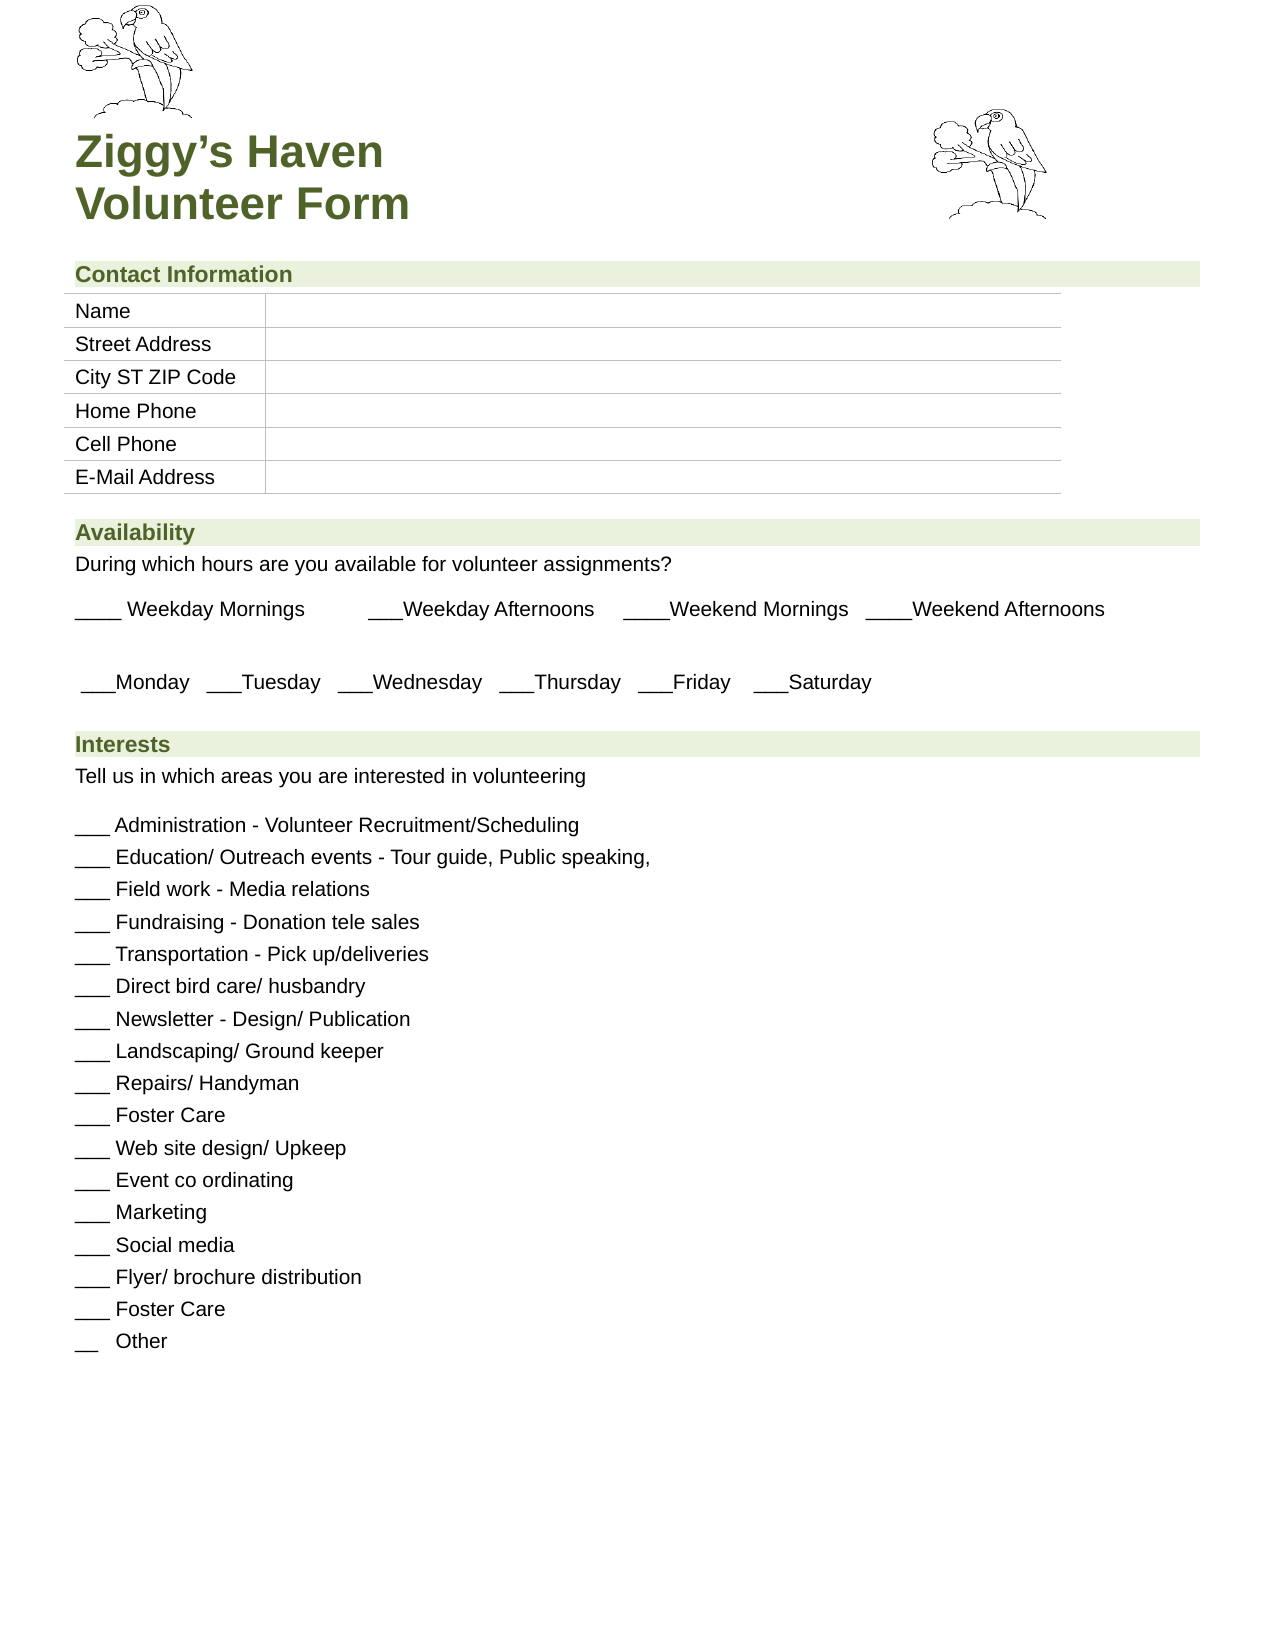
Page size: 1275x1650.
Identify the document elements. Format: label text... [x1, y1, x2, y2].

table_cell [1047, 873, 1061, 905]
table_cell City ST ZIP Code [64, 361, 265, 393]
table_header [266, 294, 1061, 327]
subtitle Availability [75, 519, 1200, 546]
table_header ___ Administration - Volunteer Recruitment/Scheduling [64, 809, 1047, 841]
table_cell [1047, 1035, 1061, 1454]
text ____ Weekday Mornings ___Weekday Afternoons ____Weekend Mornings ____Weekend Afternoons [75, 597, 1200, 621]
subtitle Contact Information [75, 261, 1200, 287]
table_cell [1047, 905, 1061, 938]
table_cell ___ Newsletter - Design/ Publication [64, 1002, 1047, 1034]
table_cell [266, 328, 1061, 360]
table_header [563, 99, 1061, 236]
table_cell [266, 428, 1061, 460]
table_cell ___ Landscaping/ Ground keeper ___ Repairs/ Handyman ___ Foster Care ___ Web site design/ Upkeep ___ Event co ordinating ___ Marketing ___ Social media ___ Flyer/ brochure distribution ___ Foster Care __ Other [64, 1035, 1047, 1454]
table_cell [64, 1454, 1047, 1487]
table_cell [1047, 1487, 1061, 1519]
table_cell [266, 361, 1061, 393]
subtitle Interests [75, 731, 1200, 757]
table_header Name [64, 294, 265, 327]
table_cell Home Phone [64, 394, 265, 427]
table_cell Cell Phone [64, 428, 265, 460]
table_cell ___ Fundraising - Donation tele sales [64, 905, 1047, 938]
subtitle During which hours are you available for volunteer assignments? [75, 552, 1200, 576]
table_cell [1047, 841, 1061, 873]
table_cell [1047, 938, 1061, 970]
table_cell Street Address [64, 328, 265, 360]
table_cell ___ Transportation - Pick up/deliveries [64, 938, 1047, 970]
text ___Monday ___Tuesday ___Wednesday ___Thursday ___Friday ___Saturday [75, 670, 1200, 694]
table_cell [1047, 1454, 1061, 1487]
subtitle Tell us in which areas you are interested in volunteering [75, 764, 1200, 788]
table_cell ___ Education/ Outreach events - Tour guide, Public speaking, [64, 841, 1047, 873]
table_cell [1047, 970, 1061, 1002]
table_header [1047, 809, 1061, 841]
table_cell [266, 394, 1061, 427]
table_cell E-Mail Address [64, 461, 265, 493]
table_cell [64, 1487, 1047, 1519]
table_cell ___ Direct bird care/ husbandry [64, 970, 1047, 1002]
table_cell [266, 461, 1061, 493]
table_header Ziggy’s Haven Volunteer Form [64, 99, 562, 236]
table_cell ___ Field work - Media relations [64, 873, 1047, 905]
table_cell [1047, 1002, 1061, 1034]
